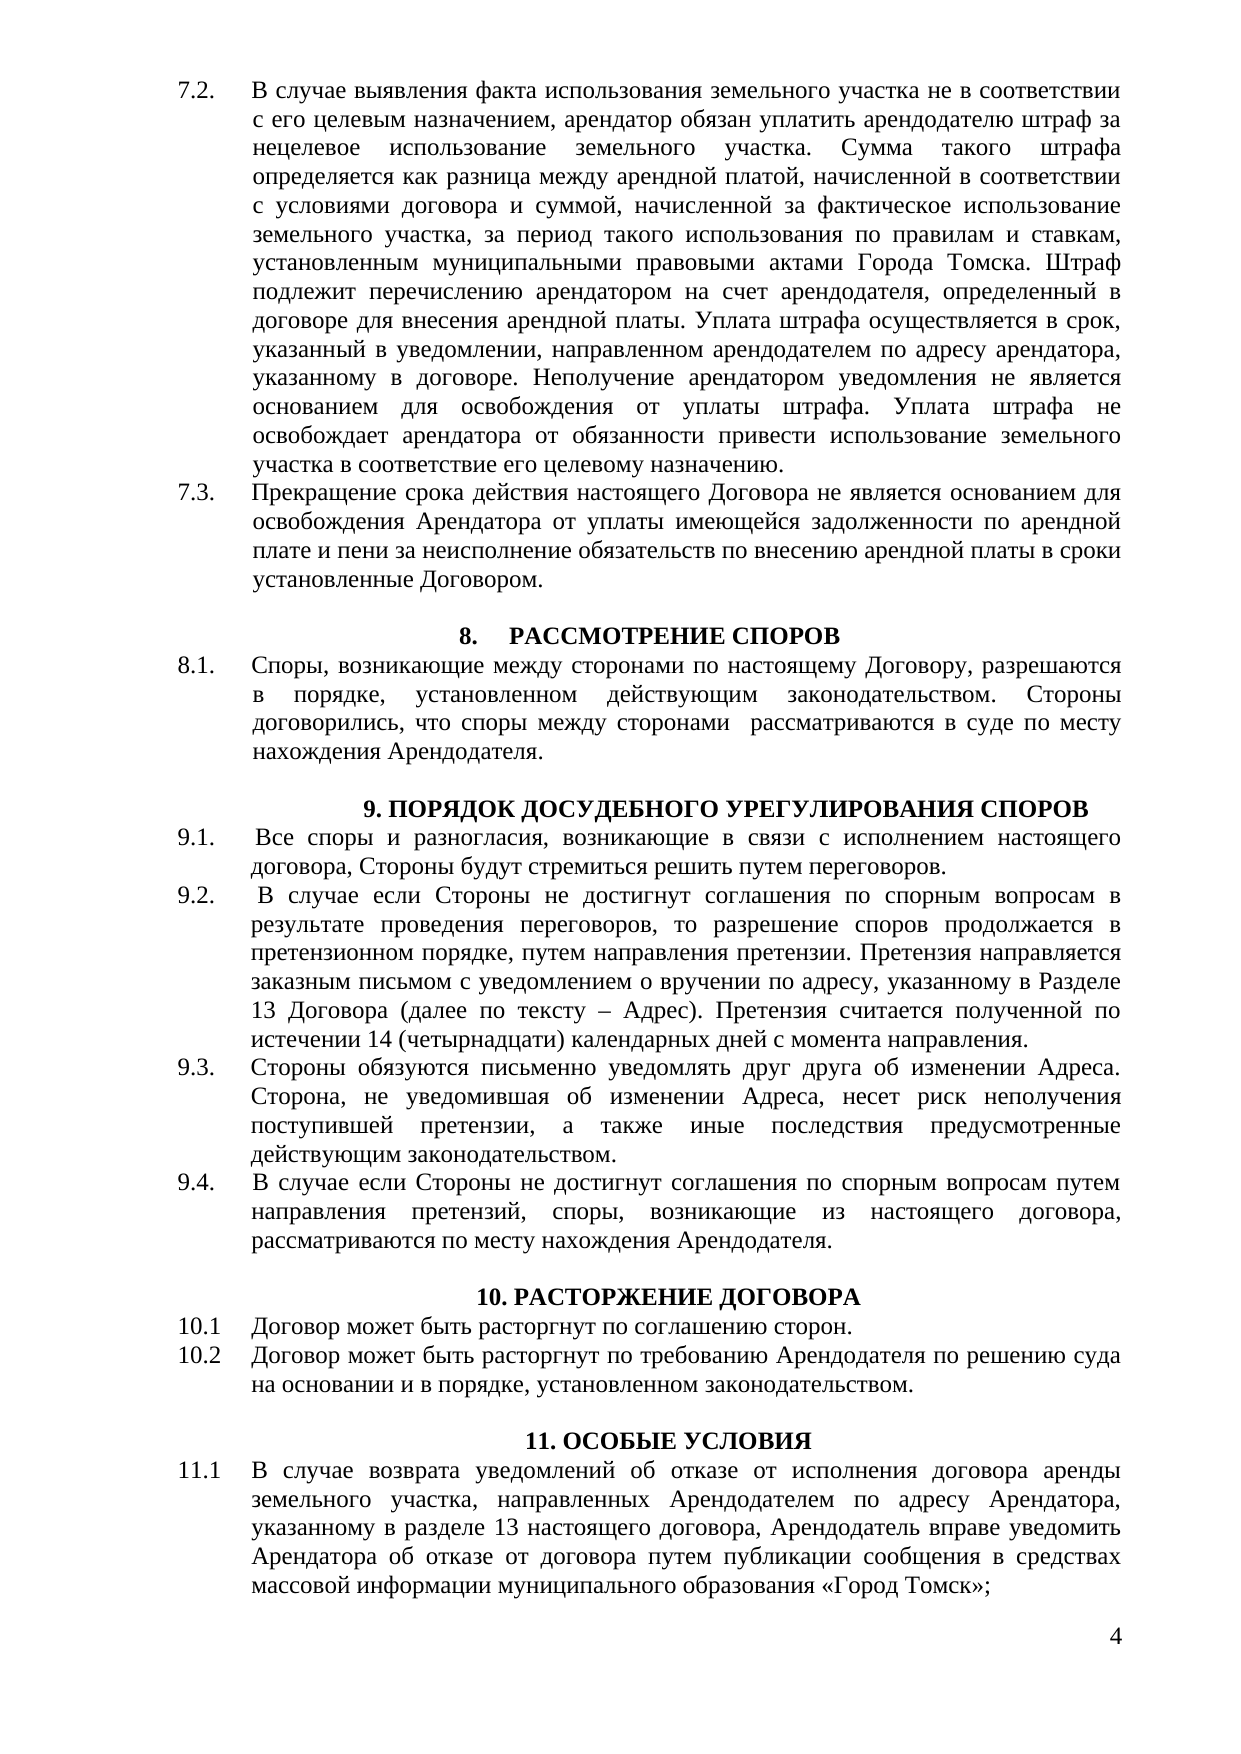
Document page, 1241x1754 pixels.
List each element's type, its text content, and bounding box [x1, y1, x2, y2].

list Договор может быть расторгнут по соглашению сторон. [177, 1311, 1122, 1340]
list В случае выявления факта использования земельного участка не в соответствии с его целевым назначением, арендатор обязан уплатить арендодателю штраф за нецелевое использование земельного участка. Сумма такого штрафа определяется как разница между арендной платой, начисленной в соответствии с условиями договора и суммой, начисленной за фактическое использование земельного участка, за период такого использования по правилам и ставкам, установленным муниципальными правовыми актами Города Томска. Штраф подлежит перечислению арендатором на счет арендодателя, определенный в договоре для внесения арендной платы. Уплата штрафа осуществляется в срок, указанный в уведомлении, направленном арендодателем по адресу арендатора, указанному в договоре. Неполучение арендатором уведомления не является основанием для освобождения от уплаты штрафа. Уплата штрафа не освобождает арендатора от обязанности привести использование земельного участка в соответствие его целевому назначению. [177, 75, 1122, 477]
text 9. ПОРЯДОК ДОСУДЕБНОГО УРЕГУЛИРОВАНИЯ СПОРОВ [251, 794, 1122, 822]
list Договор может быть расторгнут по требованию Арендодателя по решению суда на основании и в порядке, установленном законодательством. [177, 1340, 1122, 1397]
text 10. РАСТОРЖЕНИЕ ДОГОВОРА [215, 1282, 1122, 1311]
text 9.3. Стороны обязуются письменно уведомлять друг друга об изменении Адреса. Сторона, не уведомившая об изменении Адреса, несет риск неполучения поступившей претензии, а также иные последствия предусмотренные действующим законодательством. [177, 1052, 1122, 1167]
text 9.2. В случае если Стороны не достигнут соглашения по спорным вопросам в результате проведения переговоров, то разрешение споров продолжается в претензионном порядке, путем направления претензии. Претензия направляется заказным письмом с уведомлением о вручении по адресу, указанному в Разделе 13 Договора (далее по тексту – Адрес). Претензия считается полученной по истечении 14 (четырнадцати) календарных дней с момента направления. [177, 880, 1122, 1052]
text 9.1. Все споры и разногласия, возникающие в связи с исполнением настоящего договора, Стороны будут стремиться решить путем переговоров. [177, 822, 1122, 880]
list Споры, возникающие между сторонами по настоящему Договору, разрешаются в порядке, установленном действующим законодательством. Стороны договорились, что споры между сторонами рассматриваются в суде по месту нахождения Арендодателя. [177, 650, 1122, 765]
list В случае возврата уведомлений об отказе от исполнения договора аренды земельного участка, направленных Арендодателем по адресу Арендатора, указанному в разделе 13 настоящего договора, Арендодатель вправе уведомить Арендатора об отказе от договора путем публикации сообщения в средствах массовой информации муниципального образования «Город Томск»; [177, 1455, 1122, 1599]
list Прекращение срока действия настоящего Договора не является основанием для освобождения Арендатора от уплаты имеющейся задолженности по арендной плате и пени за неисполнение обязательств по внесению арендной платы в сроки установленные Договором. [177, 477, 1122, 592]
text 9.4. В случае если Стороны не достигнут соглашения по спорным вопросам путем направления претензий, споры, возникающие из настоящего договора, рассматриваются по месту нахождения Арендодателя. [177, 1167, 1122, 1254]
list ОСОБЫЕ УСЛОВИЯ [215, 1426, 1122, 1455]
list РАССМОТРЕНИЕ СПОРОВ [177, 621, 1122, 650]
